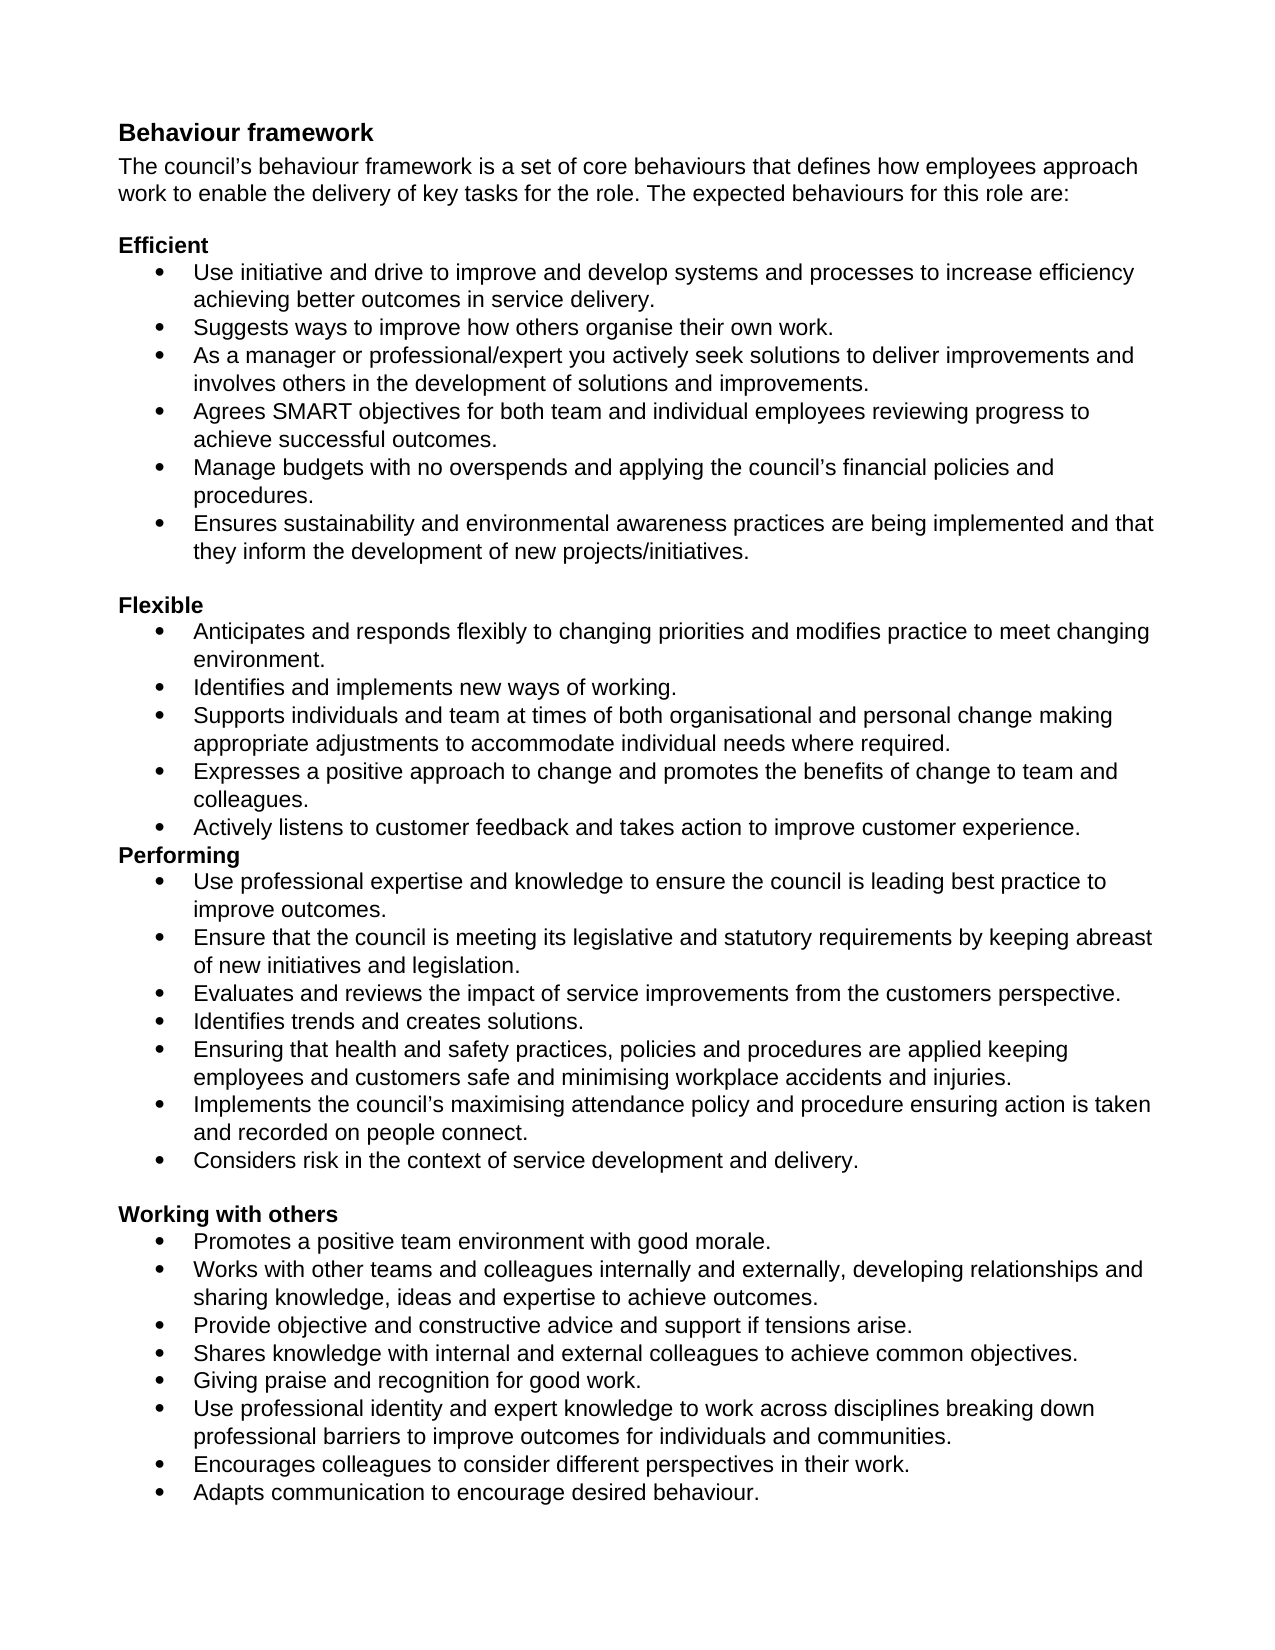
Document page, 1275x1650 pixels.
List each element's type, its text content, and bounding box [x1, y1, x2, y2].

list Identifies and implements new ways of working. [156, 674, 1157, 701]
list Expresses a positive approach to change and promotes the benefits of change to team and colleagues. [156, 758, 1157, 812]
text Performing [118, 842, 1157, 868]
list Considers risk in the context of service development and delivery. [156, 1147, 1157, 1173]
subtitle Behaviour framework [118, 118, 1157, 147]
list Encourages colleagues to consider different perspectives in their work. [156, 1451, 1157, 1477]
list Use professional expertise and knowledge to ensure the council is leading best practice to improve outcomes. [156, 868, 1157, 922]
text The council’s behaviour framework is a set of core behaviours that defines how employees approach work to enable the delivery of key tasks for the role. The expected behaviours for this role are: [118, 153, 1157, 206]
list Giving praise and recognition for good work. [156, 1367, 1157, 1394]
list Actively listens to customer feedback and takes action to improve customer experience. [156, 814, 1157, 840]
list Shares knowledge with internal and external colleagues to achieve common objectives. [156, 1339, 1157, 1366]
list Anticipates and responds flexibly to changing priorities and modifies practice to meet changing environment. [156, 618, 1157, 673]
list Ensure that the council is meeting its legislative and statutory requirements by keeping abreast of new initiatives and legislation. [156, 924, 1157, 978]
list As a manager or professional/expert you actively seek solutions to deliver improvements and involves others in the development of solutions and improvements. [156, 342, 1157, 397]
list Identifies trends and creates solutions. [156, 1008, 1157, 1034]
text Working with others [118, 1201, 1157, 1228]
list Use initiative and drive to improve and develop systems and processes to increase efficiency achieving better outcomes in service delivery. [156, 258, 1157, 313]
list Suggests ways to improve how others organise their own work. [156, 314, 1157, 341]
list Promotes a positive team environment with good morale. [156, 1228, 1157, 1254]
list Evaluates and reviews the impact of service improvements from the customers perspective. [156, 980, 1157, 1006]
list Works with other teams and colleagues internally and externally, developing relationships and sharing knowledge, ideas and expertise to achieve outcomes. [156, 1256, 1157, 1310]
list Implements the council’s maximising attendance policy and procedure ensuring action is taken and recorded on people connect. [156, 1091, 1157, 1146]
text Efficient [118, 232, 1157, 258]
list Supports individuals and team at times of both organisational and personal change making appropriate adjustments to accommodate individual needs where required. [156, 702, 1157, 756]
list Provide objective and constructive advice and support if tensions arise. [156, 1312, 1157, 1338]
list Use professional identity and expert knowledge to work across disciplines breaking down professional barriers to improve outcomes for individuals and communities. [156, 1395, 1157, 1449]
list Manage budgets with no overspends and applying the council’s financial policies and procedures. [156, 454, 1157, 508]
text Flexible [118, 592, 1157, 618]
list Adapts communication to encourage desired behaviour. [156, 1479, 1157, 1505]
list Ensures sustainability and environmental awareness practices are being implemented and that they inform the development of new projects/initiatives. [156, 510, 1157, 564]
list Ensuring that health and safety practices, policies and procedures are applied keeping employees and customers safe and minimising workplace accidents and injuries. [156, 1036, 1157, 1090]
list Agrees SMART objectives for both team and individual employees reviewing progress to achieve successful outcomes. [156, 398, 1157, 452]
